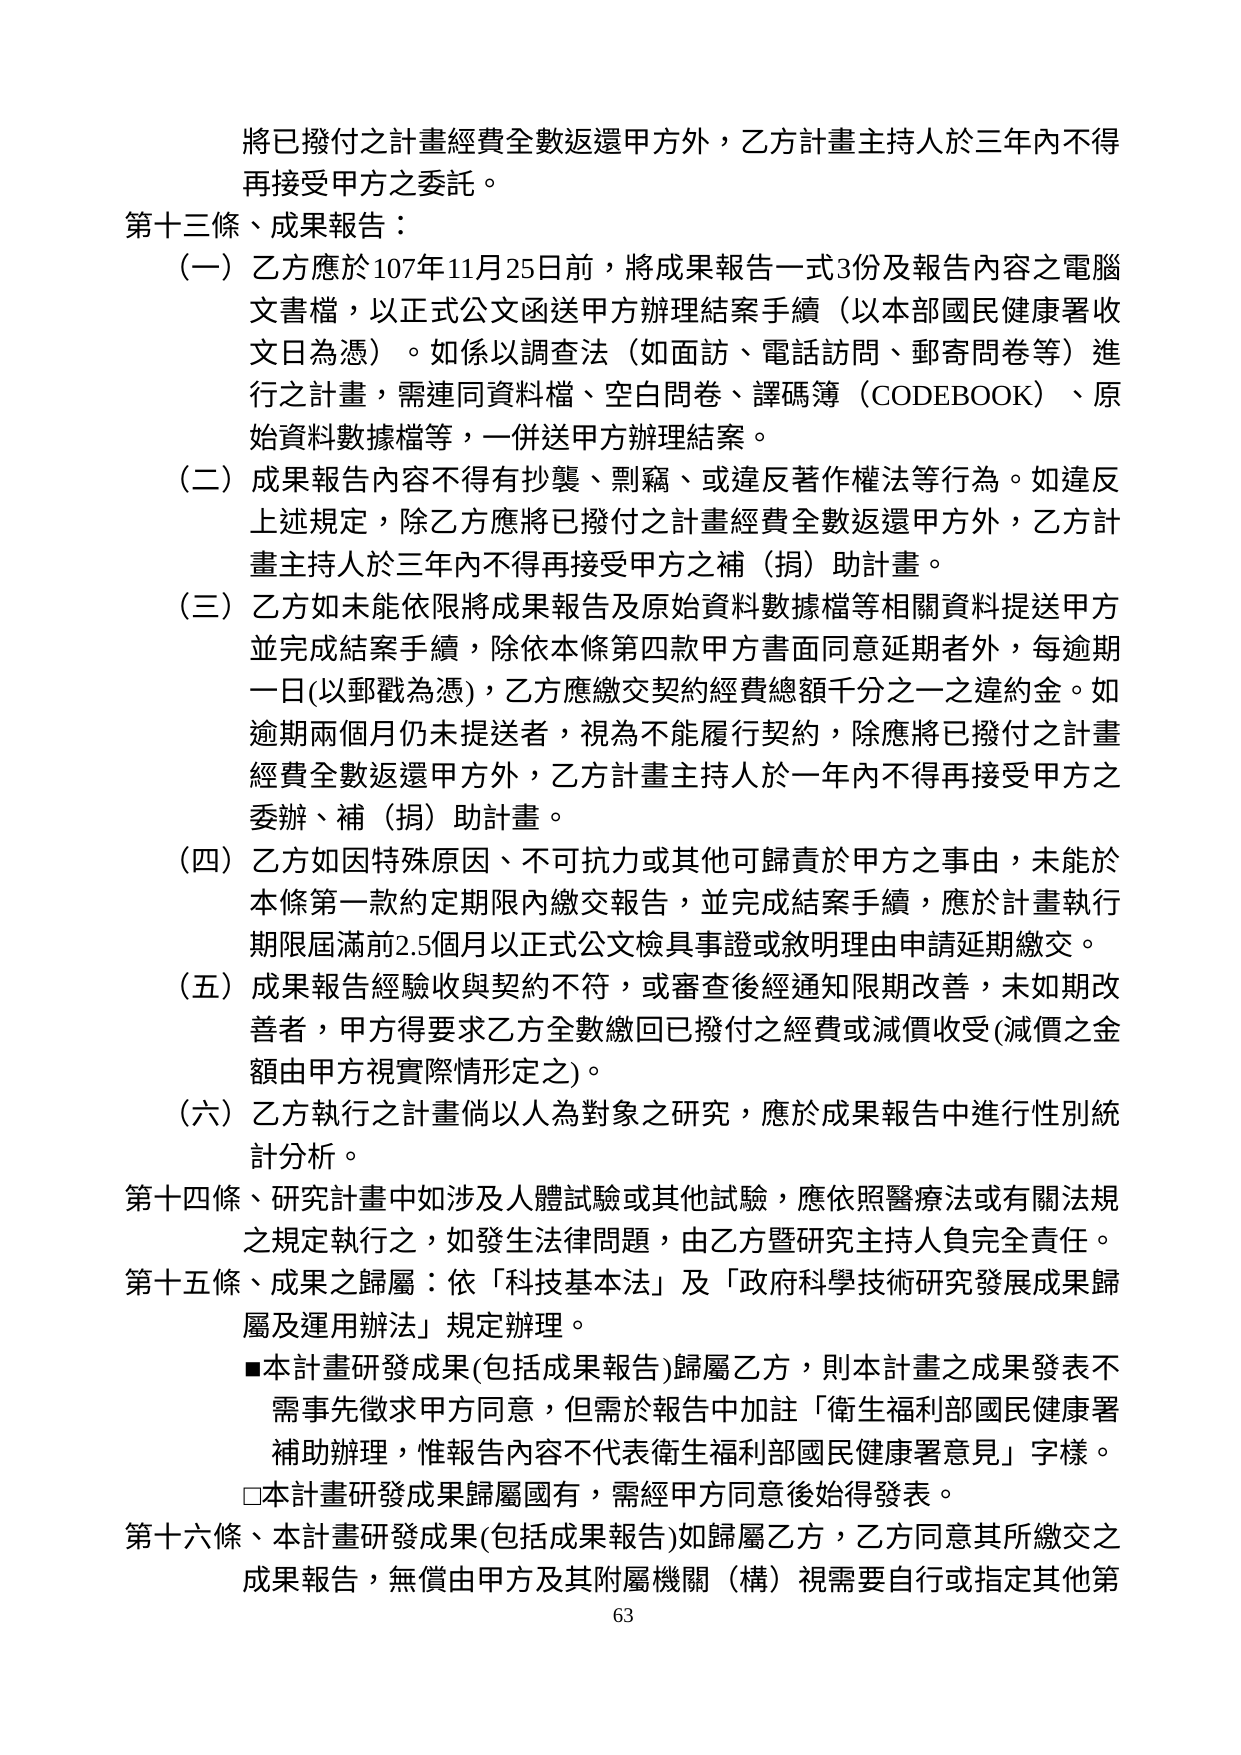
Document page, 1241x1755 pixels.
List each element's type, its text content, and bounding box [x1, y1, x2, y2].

text 第十三條、成果報告： [124, 203, 1122, 245]
text ■本計畫研發成果(包括成果報告)歸屬乙方，則本計畫之成果發表不需事先徵求甲方同意，但需於報告中加註「衛生福利部國民健康署補助辦理，惟報告內容不代表衛生福利部國民健康署意見」字樣。 [244, 1344, 1122, 1471]
text （三）乙方如未能依限將成果報告及原始資料數據檔等相關資料提送甲方並完成結案手續，除依本條第四款甲方書面同意延期者外，每逾期一日(以郵戳為憑)，乙方應繳交契約經費總額千分之一之違約金。如逾期兩個月仍未提送者，視為不能履行契約，除應將已撥付之計畫經費全數返還甲方外，乙方計畫主持人於一年內不得再接受甲方之委辦、補（捐）助計畫。 [162, 583, 1122, 837]
text 第十四條、研究計畫中如涉及人體試驗或其他試驗，應依照醫療法或有關法規之規定執行之，如發生法律問題，由乙方暨研究主持人負完全責任。 [124, 1175, 1122, 1260]
text □本計畫研發成果歸屬國有，需經甲方同意後始得發表。 [242, 1471, 1122, 1514]
text （二）成果報告內容不得有抄襲、剽竊、或違反著作權法等行為。如違反上述規定，除乙方應將已撥付之計畫經費全數返還甲方外，乙方計畫主持人於三年內不得再接受甲方之補（捐）助計畫。 [162, 456, 1122, 583]
text （四）乙方如因特殊原因、不可抗力或其他可歸責於甲方之事由，未能於本條第一款約定期限內繳交報告，並完成結案手續，應於計畫執行期限屆滿前2.5個月以正式公文檢具事證或敘明理由申請延期繳交。 [162, 837, 1122, 964]
text （六）乙方執行之計畫倘以人為對象之研究，應於成果報告中進行性別統計分析。 [162, 1091, 1122, 1175]
text （五）成果報告經驗收與契約不符，或審查後經通知限期改善，未如期改善者，甲方得要求乙方全數繳回已撥付之經費或減價收受(減價之金額由甲方視實際情形定之)。 [162, 964, 1122, 1091]
text 第十五條、成果之歸屬：依「科技基本法」及「政府科學技術研究發展成果歸屬及運用辦法」規定辦理。 [124, 1260, 1122, 1344]
text 第十六條、本計畫研發成果(包括成果報告)如歸屬乙方，乙方同意其所繳交之成果報告，無償由甲方及其附屬機關（構）視需要自行或指定其他第三人不限地域、時間或次數，以微縮、光碟、數位化等方式予以重製、散佈、傳送、發行、公開發表、上載傳送網路供檢索查詢，或為其他方式之利用。 [124, 1514, 1122, 1598]
text 將已撥付之計畫經費全數返還甲方外，乙方計畫主持人於三年內不得再接受甲方之委託。 [124, 118, 1122, 203]
text （一）乙方應於107年11月25日前，將成果報告一式3份及報告內容之電腦文書檔，以正式公文函送甲方辦理結案手續（以本部國民健康署收文日為憑）。如係以調查法（如面訪、電話訪問、郵寄問卷等）進行之計畫，需連同資料檔、空白問卷、譯碼簿（CODEBOOK）、原始資料數據檔等，一併送甲方辦理結案。 [162, 245, 1122, 456]
